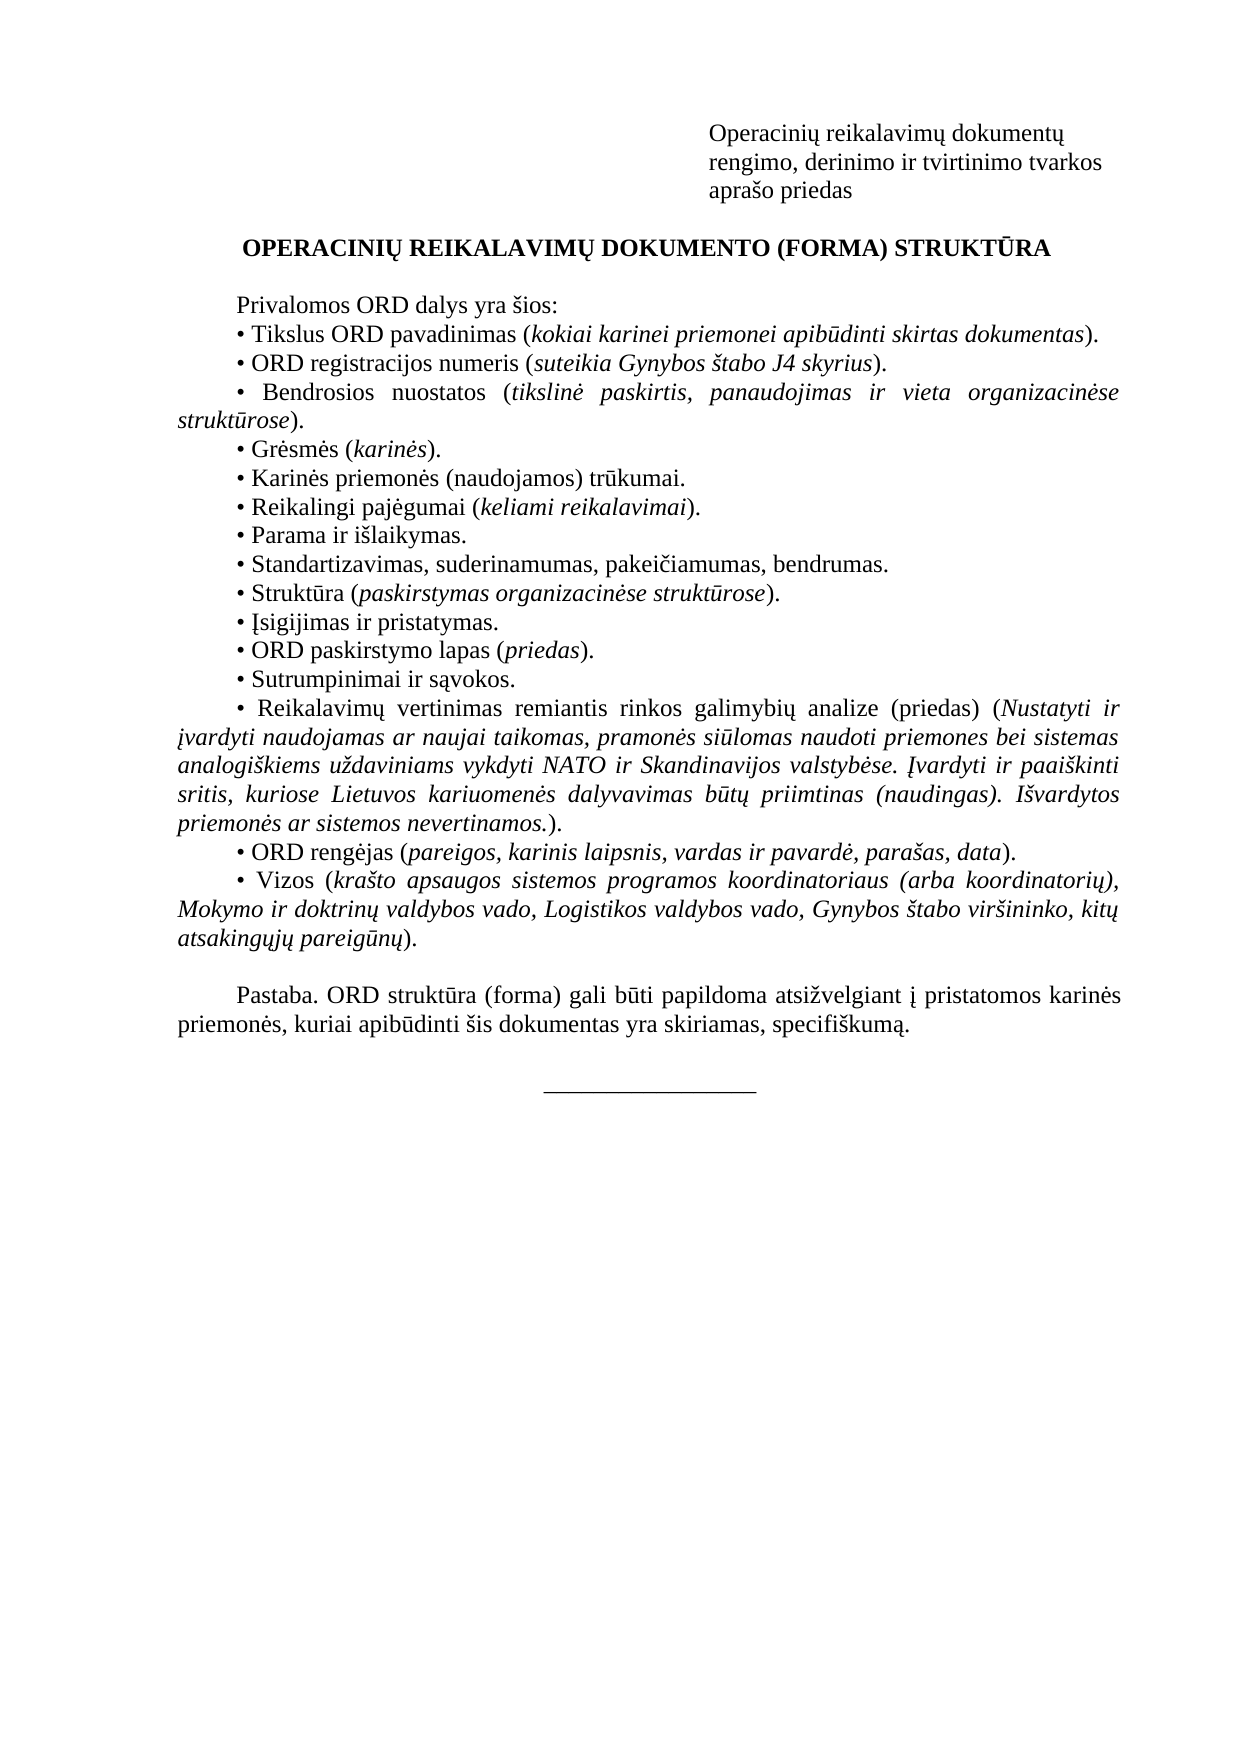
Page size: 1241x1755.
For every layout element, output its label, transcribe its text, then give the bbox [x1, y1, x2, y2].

text • Reikalavimų vertinimas remiantis rinkos galimybių analize (priedas) (Nustatyti ir įvardyti naudojamas ar naujai taikomas, pramonės siūlomas naudoti priemones bei sistemas analogiškiems uždaviniams vykdyti NATO ir Skandinavijos valstybėse. Įvardyti ir paaiškinti sritis, kuriose Lietuvos kariuomenės dalyvavimas būtų priimtinas (naudingas). Išvardytos priemonės ar sistemos nevertinamos.). [177, 693, 1122, 837]
text • Karinės priemonės (naudojamos) trūkumai. [177, 463, 1122, 492]
text • Vizos (krašto apsaugos sistemos programos koordinatoriaus (arba koordinatorių), Mokymo ir doktrinų valdybos vado, Logistikos valdybos vado, Gynybos štabo viršininko, kitų atsakingųjų pareigūnų). [177, 866, 1122, 952]
text • ORD paskirstymo lapas (priedas). [177, 636, 1122, 664]
text • Bendrosios nuostatos (tikslinė paskirtis, panaudojimas ir vieta organizacinėse struktūrose). [177, 377, 1122, 434]
text • Parama ir išlaikymas. [177, 521, 1122, 549]
text • ORD rengėjas (pareigos, karinis laipsnis, vardas ir pavardė, parašas, data). [177, 837, 1122, 866]
text • Įsigijimas ir pristatymas. [177, 607, 1122, 636]
text _________________ [177, 1067, 1122, 1096]
text • Sutrumpinimai ir sąvokos. [177, 664, 1122, 693]
text Privalomos ORD dalys yra šios: [177, 291, 1122, 319]
text • Struktūra (paskirstymas organizacinėse struktūrose). [177, 578, 1122, 607]
text • Grėsmės (karinės). [177, 434, 1122, 463]
text aprašo priedas [177, 176, 1122, 204]
text • Reikalingi pajėgumai (keliami reikalavimai). [177, 492, 1122, 521]
text Operacinių reikalavimų dokumentų [177, 118, 1122, 147]
text Pastaba. ORD struktūra (forma) gali būti papildoma atsižvelgiant į pristatomos karinės priemonės, kuriai apibūdinti šis dokumentas yra skiriamas, specifiškumą. [177, 981, 1122, 1038]
text • ORD registracijos numeris (suteikia Gynybos štabo J4 skyrius). [177, 348, 1122, 377]
text rengimo, derinimo ir tvirtinimo tvarkos [177, 147, 1122, 176]
text • Standartizavimas, suderinamumas, pakeičiamumas, bendrumas. [177, 549, 1122, 578]
text OPERACINIŲ REIKALAVIMŲ DOKUMENTO (FORMA) STRUKTŪRA [177, 233, 1122, 262]
text • Tikslus ORD pavadinimas (kokiai karinei priemonei apibūdinti skirtas dokumentas). [177, 319, 1122, 348]
